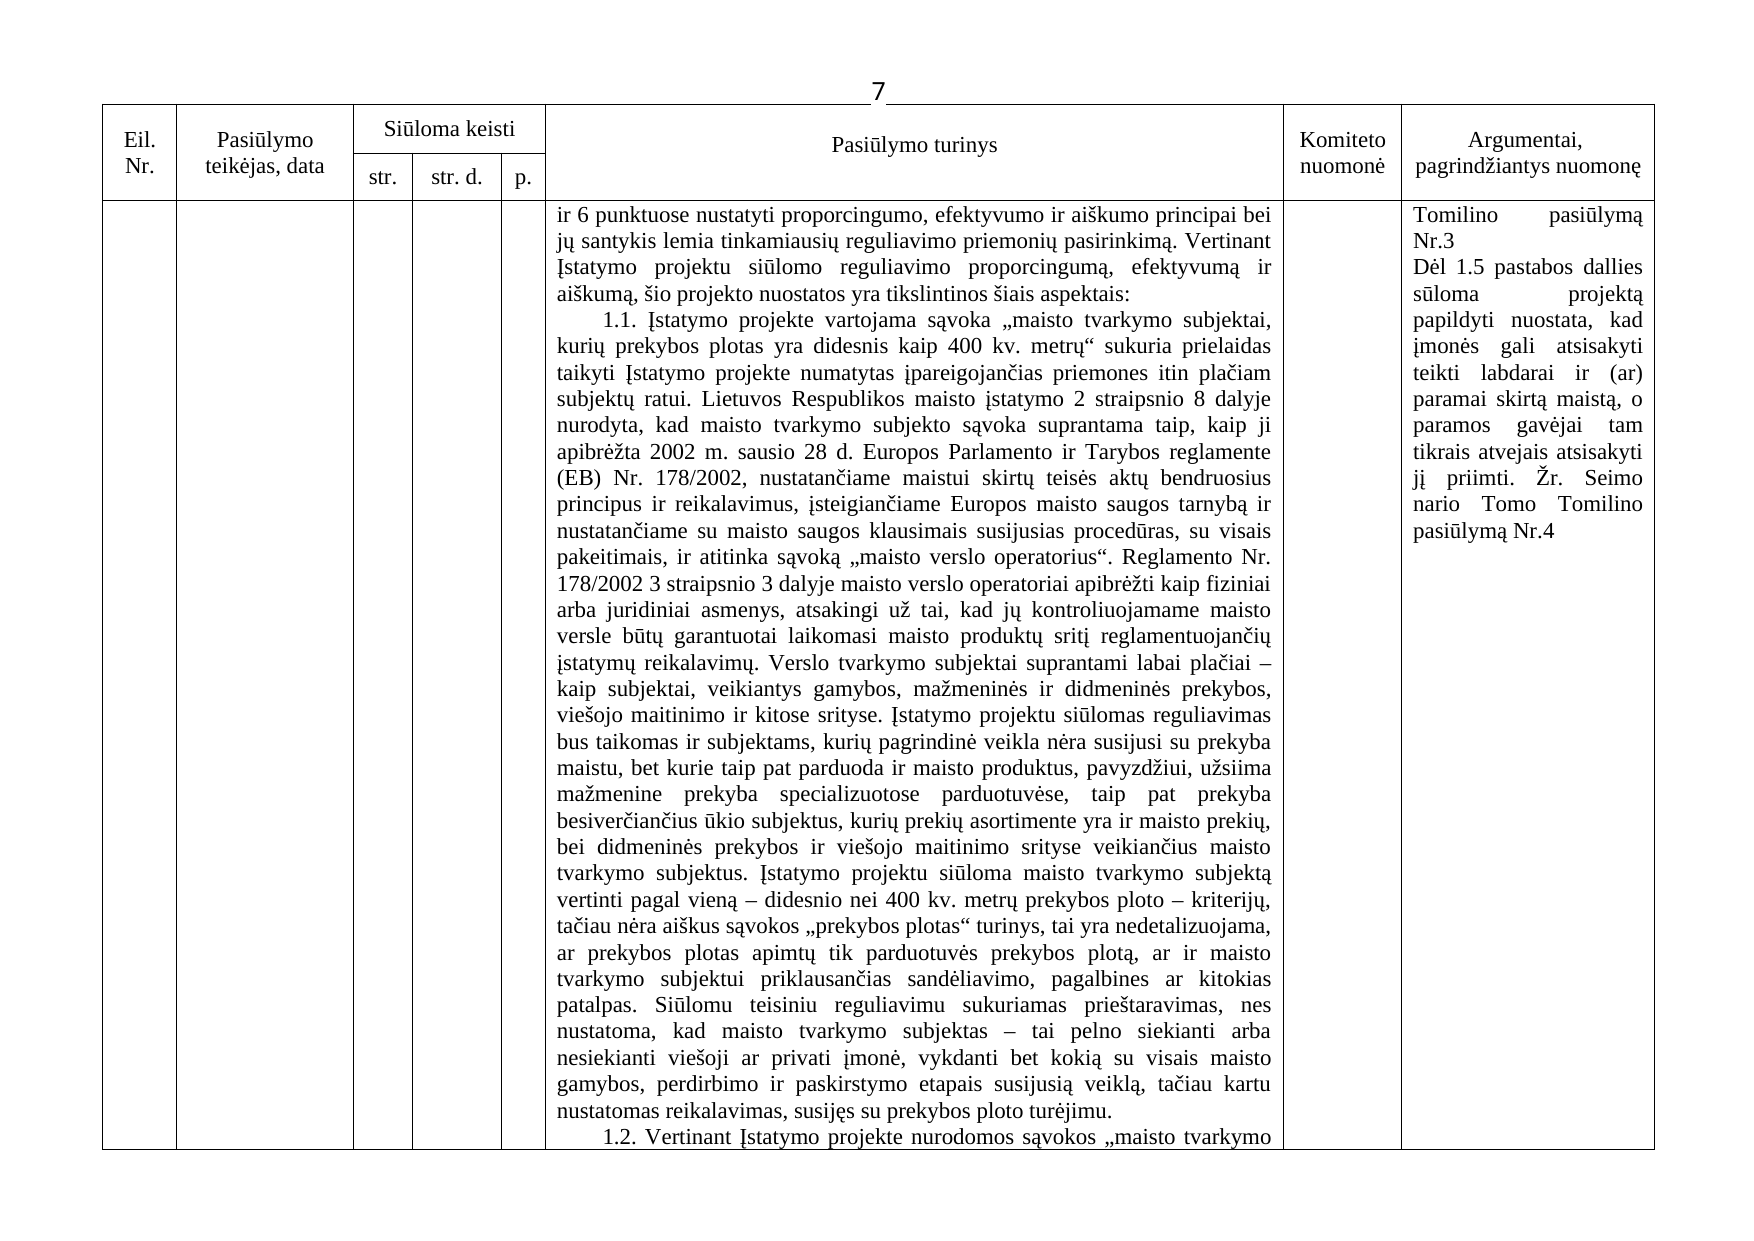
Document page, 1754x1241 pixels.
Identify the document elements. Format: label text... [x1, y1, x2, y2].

table_cell [502, 201, 545, 1149]
table_cell [413, 201, 501, 1149]
table_cell str. [354, 154, 412, 199]
table_header Pasiūlymo teikėjas, data [177, 105, 353, 199]
table_cell [1284, 201, 1401, 1149]
table_cell ir 6 punktuose nustatyti proporcingumo, efektyvumo ir aiškumo principai bei jų santykis lemia tinkamiausių reguliavimo priemonių pasirinkimą. Vertinant Įstatymo projektu siūlomo reguliavimo proporcingumą, efektyvumą ir aiškumą, šio projekto nuostatos yra tikslintinos šiais aspektais: 1.1. Įstatymo projekte vartojama sąvoka „maisto tvarkymo subjektai, kurių prekybos plotas yra didesnis kaip 400 kv. metrų“ sukuria prielaidas taikyti Įstatymo projekte numatytas įpareigojančias priemones itin plačiam subjektų ratui. Lietuvos Respublikos maisto įstatymo 2 straipsnio 8 dalyje nurodyta, kad maisto tvarkymo subjekto sąvoka suprantama taip, kaip ji apibrėžta 2002 m. sausio 28 d. Europos Parlamento ir Tarybos reglamente (EB) Nr. 178/2002, nustatančiame maistui skirtų teisės aktų bendruosius principus ir reikalavimus, įsteigiančiame Europos maisto saugos tarnybą ir nustatančiame su maisto saugos klausimais susijusias procedūras, su visais pakeitimais, ir atitinka sąvoką „maisto verslo operatorius“. Reglamento Nr. 178/2002 3 straipsnio 3 dalyje maisto verslo operatoriai apibrėžti kaip fiziniai arba juridiniai asmenys, atsakingi už tai, kad jų kontroliuojamame maisto versle būtų garantuotai laikomasi maisto produktų sritį reglamentuojančių įstatymų reikalavimų. Verslo tvarkymo subjektai suprantami labai plačiai – kaip subjektai, veikiantys gamybos, mažmeninės ir didmeninės prekybos, viešojo maitinimo ir kitose srityse. Įstatymo projektu siūlomas reguliavimas bus taikomas ir subjektams, kurių pagrindinė veikla nėra susijusi su prekyba maistu, bet kurie taip pat parduoda ir maisto produktus, pavyzdžiui, užsiima mažmenine prekyba specializuotose parduotuvėse, taip pat prekyba besiverčiančius ūkio subjektus, kurių prekių asortimente yra ir maisto prekių, bei didmeninės prekybos ir viešojo maitinimo srityse veikiančius maisto tvarkymo subjektus. Įstatymo projektu siūloma maisto tvarkymo subjektą vertinti pagal vieną – didesnio nei 400 kv. metrų prekybos ploto – kriterijų, tačiau nėra aiškus sąvokos „prekybos plotas“ turinys, tai yra nedetalizuojama, ar prekybos plotas apimtų tik parduotuvės prekybos plotą, ar ir maisto tvarkymo subjektui priklausančias sandėliavimo, pagalbines ar kitokias patalpas. Siūlomu teisiniu reguliavimu sukuriamas prieštaravimas, nes nustatoma, kad maisto tvarkymo subjektas – tai pelno siekianti arba nesiekianti viešoji ar privati įmonė, vykdanti bet kokią su visais maisto gamybos, perdirbimo ir paskirstymo etapais susijusią veiklą, tačiau kartu nustatomas reikalavimas, susijęs su prekybos ploto turėjimu. 1.2. Vertinant Įstatymo projekte nurodomos sąvokos „maisto tvarkymo [546, 201, 1283, 1149]
table_cell Tomilino pasiūlymą Nr.3 Dėl 1.5 pastabos dallies sūloma projektą papildyti nuostata, kad įmonės gali atsisakyti teikti labdarai ir (ar) paramai skirtą maistą, o paramos gavėjai tam tikrais atvejais atsisakyti jį priimti. Žr. Seimo nario Tomo Tomilino pasiūlymą Nr.4 [1402, 201, 1654, 1149]
table_cell p. [502, 154, 545, 199]
table_cell [177, 201, 353, 1149]
table_header Eil. Nr. [103, 105, 176, 199]
table_cell [354, 201, 412, 1149]
table_header Komiteto nuomonė [1284, 105, 1401, 199]
table_cell str. d. [413, 154, 501, 199]
table_header Argumentai, pagrindžiantys nuomonę [1402, 105, 1654, 199]
table_header Siūloma keisti [354, 105, 545, 153]
table_cell [103, 201, 176, 1149]
table_header Pasiūlymo turinys [546, 105, 1283, 199]
